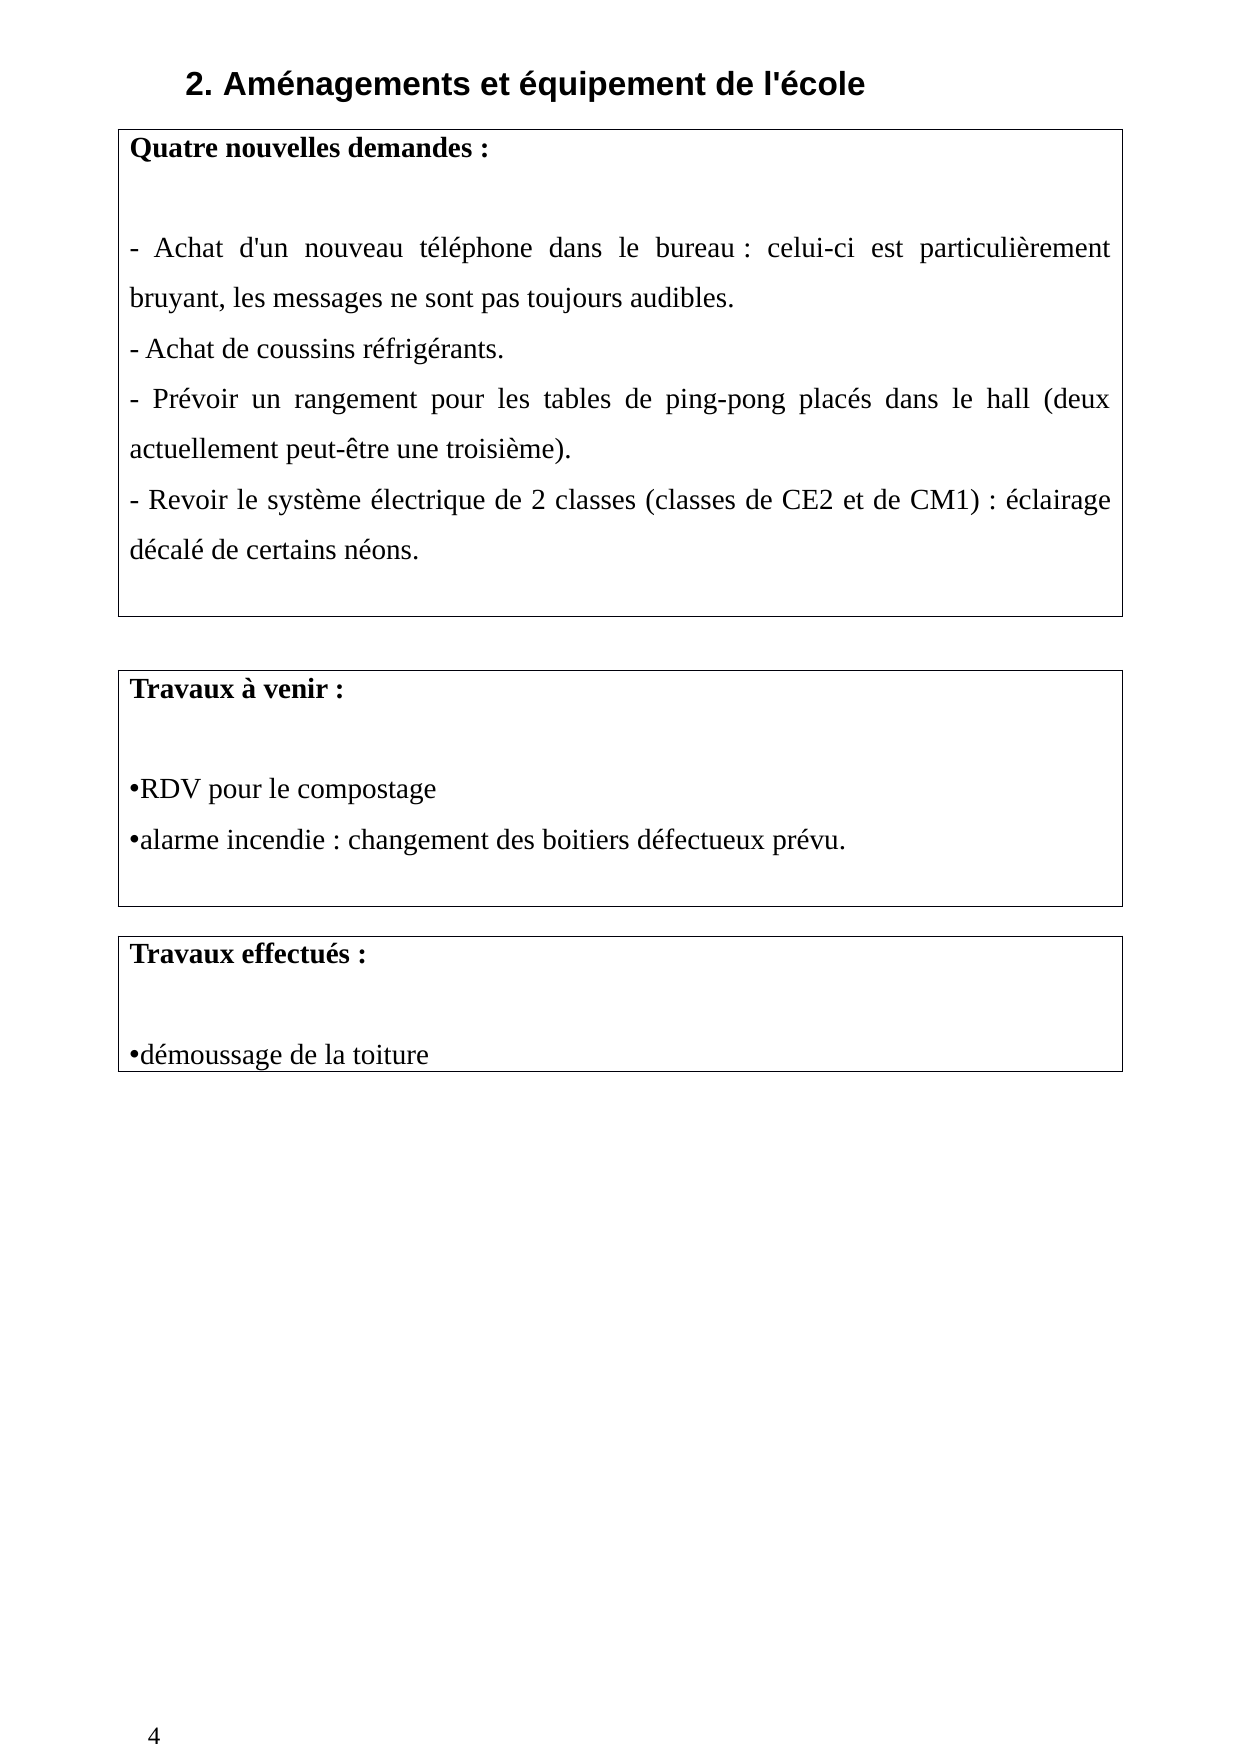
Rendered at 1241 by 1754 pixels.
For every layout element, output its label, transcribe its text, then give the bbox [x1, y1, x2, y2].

table_header Travaux à venir : RDV pour le compostage alarme incendie : changement des boitiers défectueux prévu. [119, 671, 1122, 906]
list Aménagements et équipement de l'école [185, 64, 1092, 102]
table_header Quatre nouvelles demandes : - Achat d'un nouveau téléphone dans le bureau : celui-ci est particulièrement bruyant, les messages ne sont pas toujours audibles. - Achat de coussins réfrigérants. - Prévoir un rangement pour les tables de ping-pong placés dans le hall (deux actuellement peut-être une troisième). - Revoir le système électrique de 2 classes (classes de CE2 et de CM1) : éclairage décalé de certains néons. [119, 130, 1122, 616]
table_header Travaux effectués : démoussage de la toiture [119, 937, 1122, 1071]
